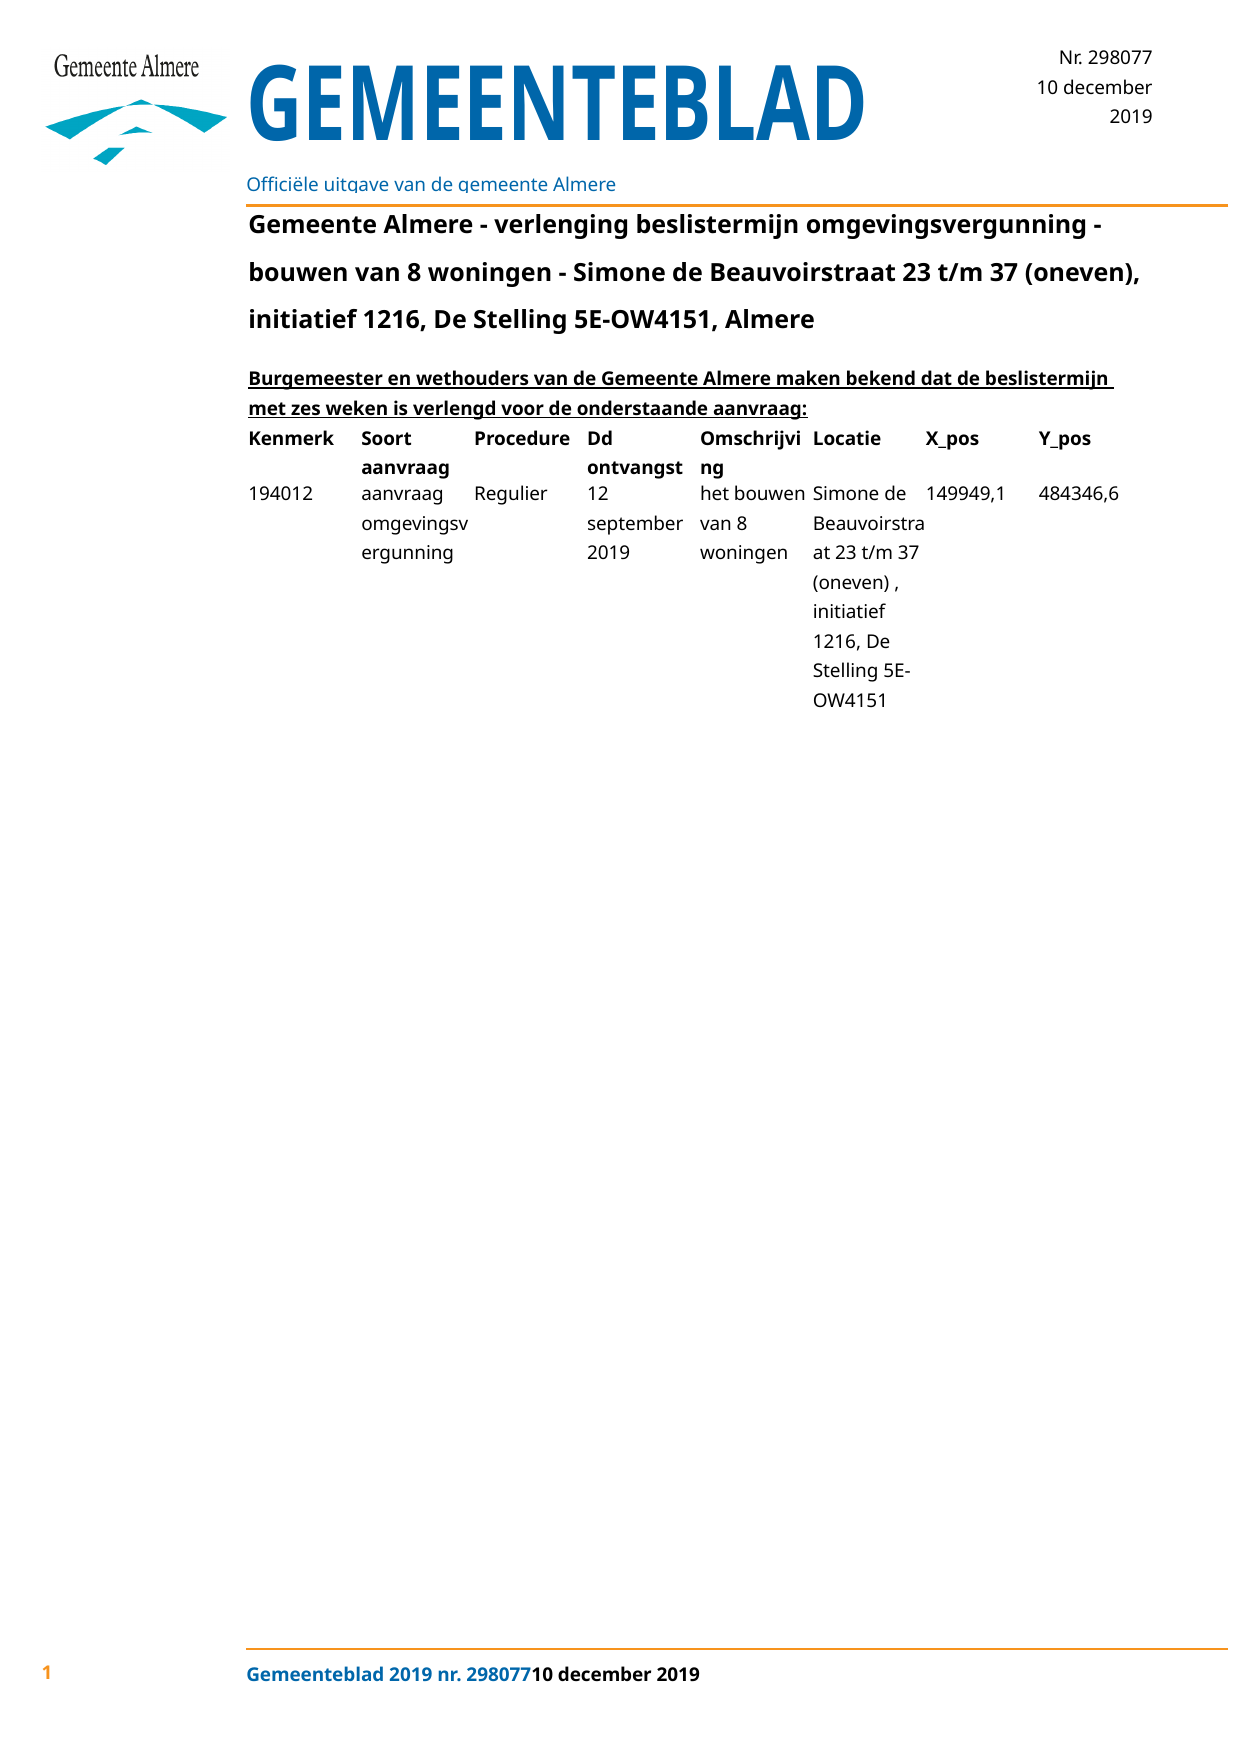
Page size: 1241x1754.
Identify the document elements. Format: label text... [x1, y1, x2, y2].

table_cell aanvraag omgevingsvergunning [361, 480, 474, 713]
picture [41, 47, 231, 172]
table_header Y_pos [1039, 425, 1152, 480]
table_cell Simone de Beauvoirstraat 23 t/m 37 (oneven) , initiatief 1216, De Stelling 5E-OW4151 [813, 480, 926, 713]
text Burgemeester en wethouders van de Gemeente Almere maken bekend dat de beslistermijn met zes weken is verlengd voor de onderstaande aanvraag: [248, 366, 1152, 421]
text Gemeente Almere - verlenging beslistermijn omgevingsvergunning - bouwen van 8 woningen - Simone de Beauvoirstraat 23 t/m 37 (oneven), initiatief 1216, De Stelling 5E-OW4151, Almere [248, 207, 1152, 336]
table_cell 194012 [248, 480, 361, 713]
table_header Locatie [813, 425, 926, 480]
table_header X_pos [926, 425, 1038, 480]
table_cell het bouwen van 8 woningen [700, 480, 813, 713]
table_header Procedure [474, 425, 587, 480]
table_header Dd ontvangst [587, 425, 700, 480]
table_cell 12 september 2019 [587, 480, 700, 713]
table_header Kenmerk [248, 425, 361, 480]
table_cell 149949,1 [926, 480, 1038, 713]
table_cell Regulier [474, 480, 587, 713]
table_header Omschrijving [700, 425, 813, 480]
table_cell 484346,6 [1039, 480, 1152, 713]
table_header Soort aanvraag [361, 425, 474, 480]
